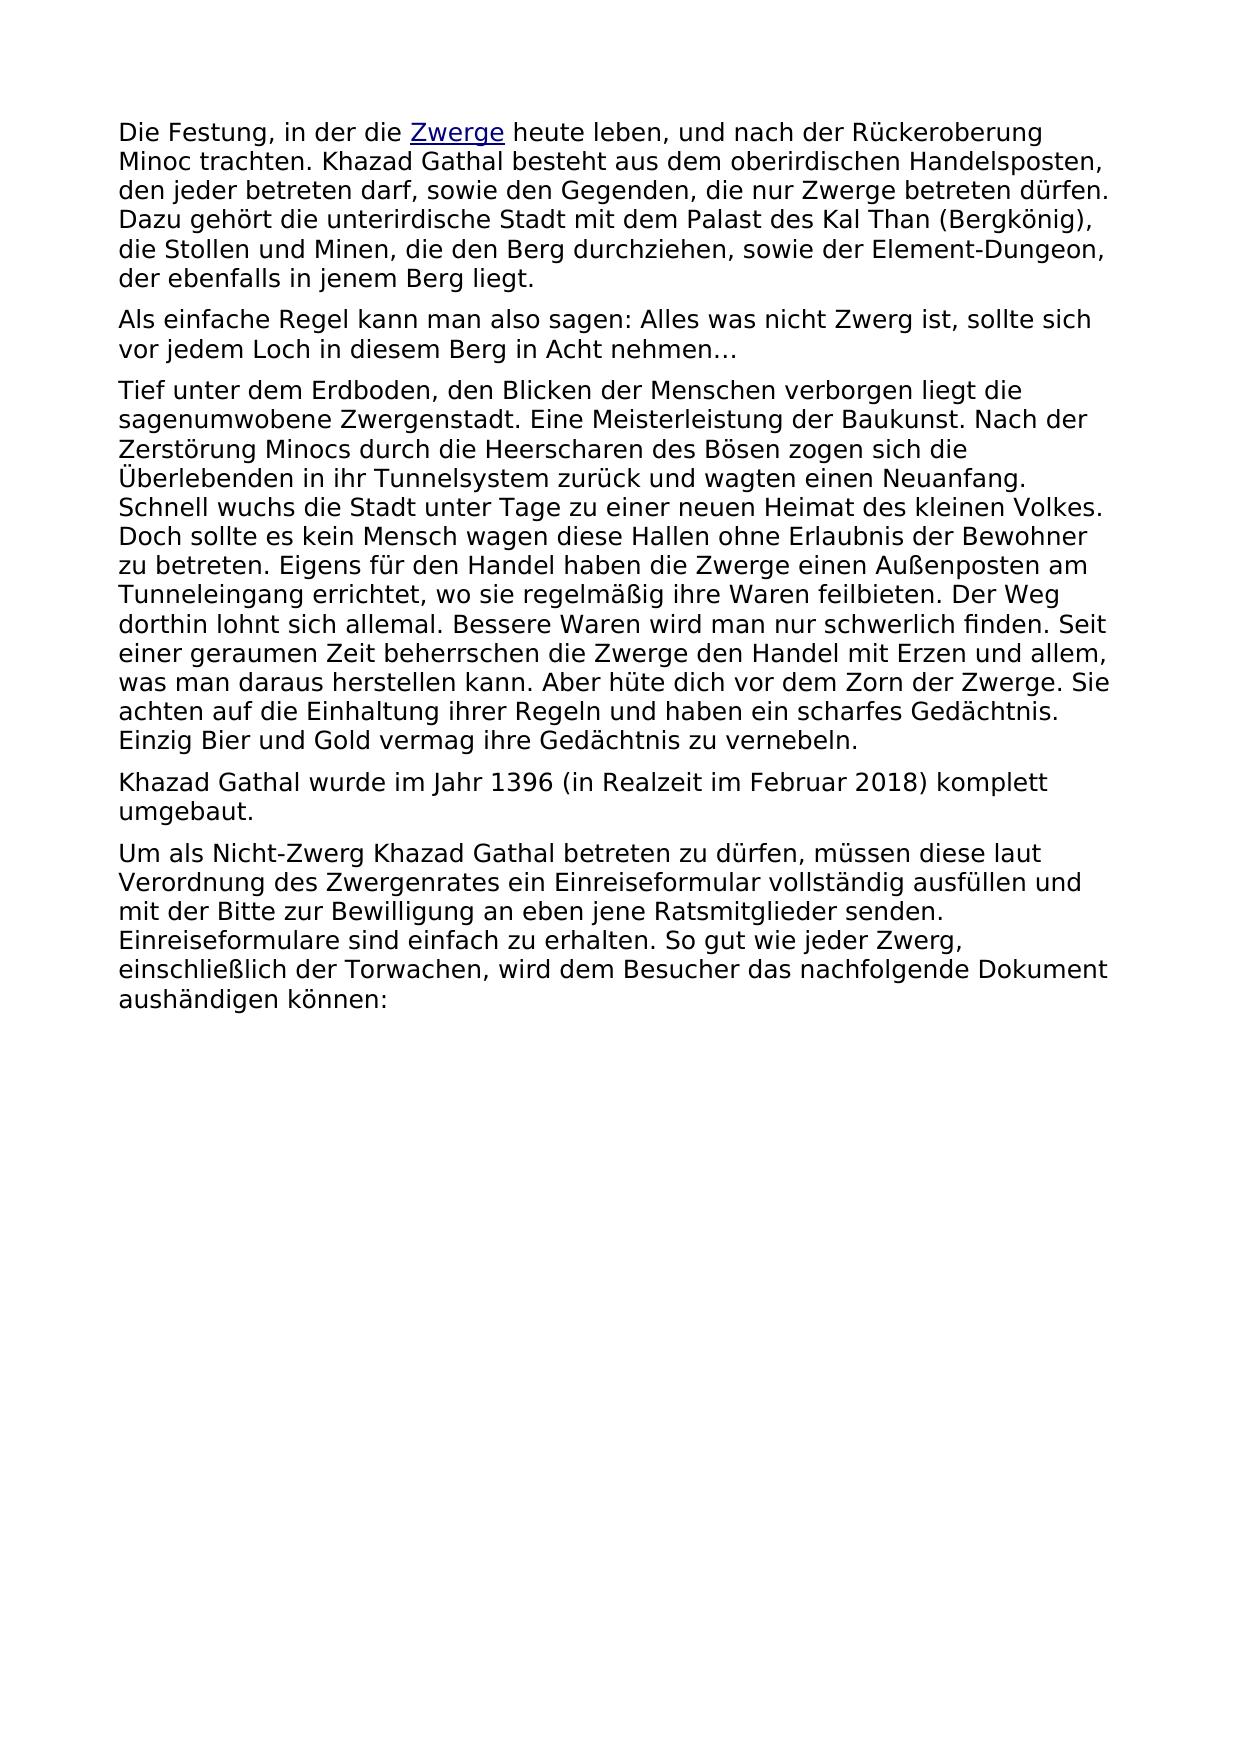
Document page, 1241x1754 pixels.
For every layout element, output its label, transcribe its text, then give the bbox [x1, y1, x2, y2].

text Khazad Gathal wurde im Jahr 1396 (in Realzeit im Februar 2018) komplett umgebaut. [118, 768, 1122, 826]
text Die Festung, in der die Zwerge heute leben, und nach der Rückeroberung Minoc trachten. Khazad Gathal besteht aus dem oberirdischen Handelsposten, den jeder betreten darf, sowie den Gegenden, die nur Zwerge betreten dürfen. Dazu gehört die unterirdische Stadt mit dem Palast des Kal Than (Bergkönig), die Stollen und Minen, die den Berg durchziehen, sowie der Element-Dungeon, der ebenfalls in jenem Berg liegt. [118, 118, 1122, 293]
text Als einfache Regel kann man also sagen: Alles was nicht Zwerg ist, sollte sich vor jedem Loch in diesem Berg in Acht nehmen… [118, 306, 1122, 364]
text Um als Nicht-Zwerg Khazad Gathal betreten zu dürfen, müssen diese laut Verordnung des Zwergenrates ein Einreiseformular vollständig ausfüllen und mit der Bitte zur Bewilligung an eben jene Ratsmitglieder senden. Einreiseformulare sind einfach zu erhalten. So gut wie jeder Zwerg, einschließlich der Torwachen, wird dem Besucher das nachfolgende Dokument aushändigen können: [118, 839, 1122, 1014]
text Tief unter dem Erdboden, den Blicken der Menschen verborgen liegt die sagenumwobene Zwergenstadt. Eine Meisterleistung der Baukunst. Nach der Zerstörung Minocs durch die Heerscharen des Bösen zogen sich die Überlebenden in ihr Tunnelsystem zurück und wagten einen Neuanfang. Schnell wuchs die Stadt unter Tage zu einer neuen Heimat des kleinen Volkes. Doch sollte es kein Mensch wagen diese Hallen ohne Erlaubnis der Bewohner zu betreten. Eigens für den Handel haben die Zwerge einen Außenposten am Tunneleingang errichtet, wo sie regelmäßig ihre Waren feilbieten. Der Weg dorthin lohnt sich allemal. Bessere Waren wird man nur schwerlich finden. Seit einer geraumen Zeit beherrschen die Zwerge den Handel mit Erzen und allem, was man daraus herstellen kann. Aber hüte dich vor dem Zorn der Zwerge. Sie achten auf die Einhaltung ihrer Regeln und haben ein scharfes Gedächtnis. Einzig Bier und Gold vermag ihre Gedächtnis zu vernebeln. [118, 376, 1122, 756]
